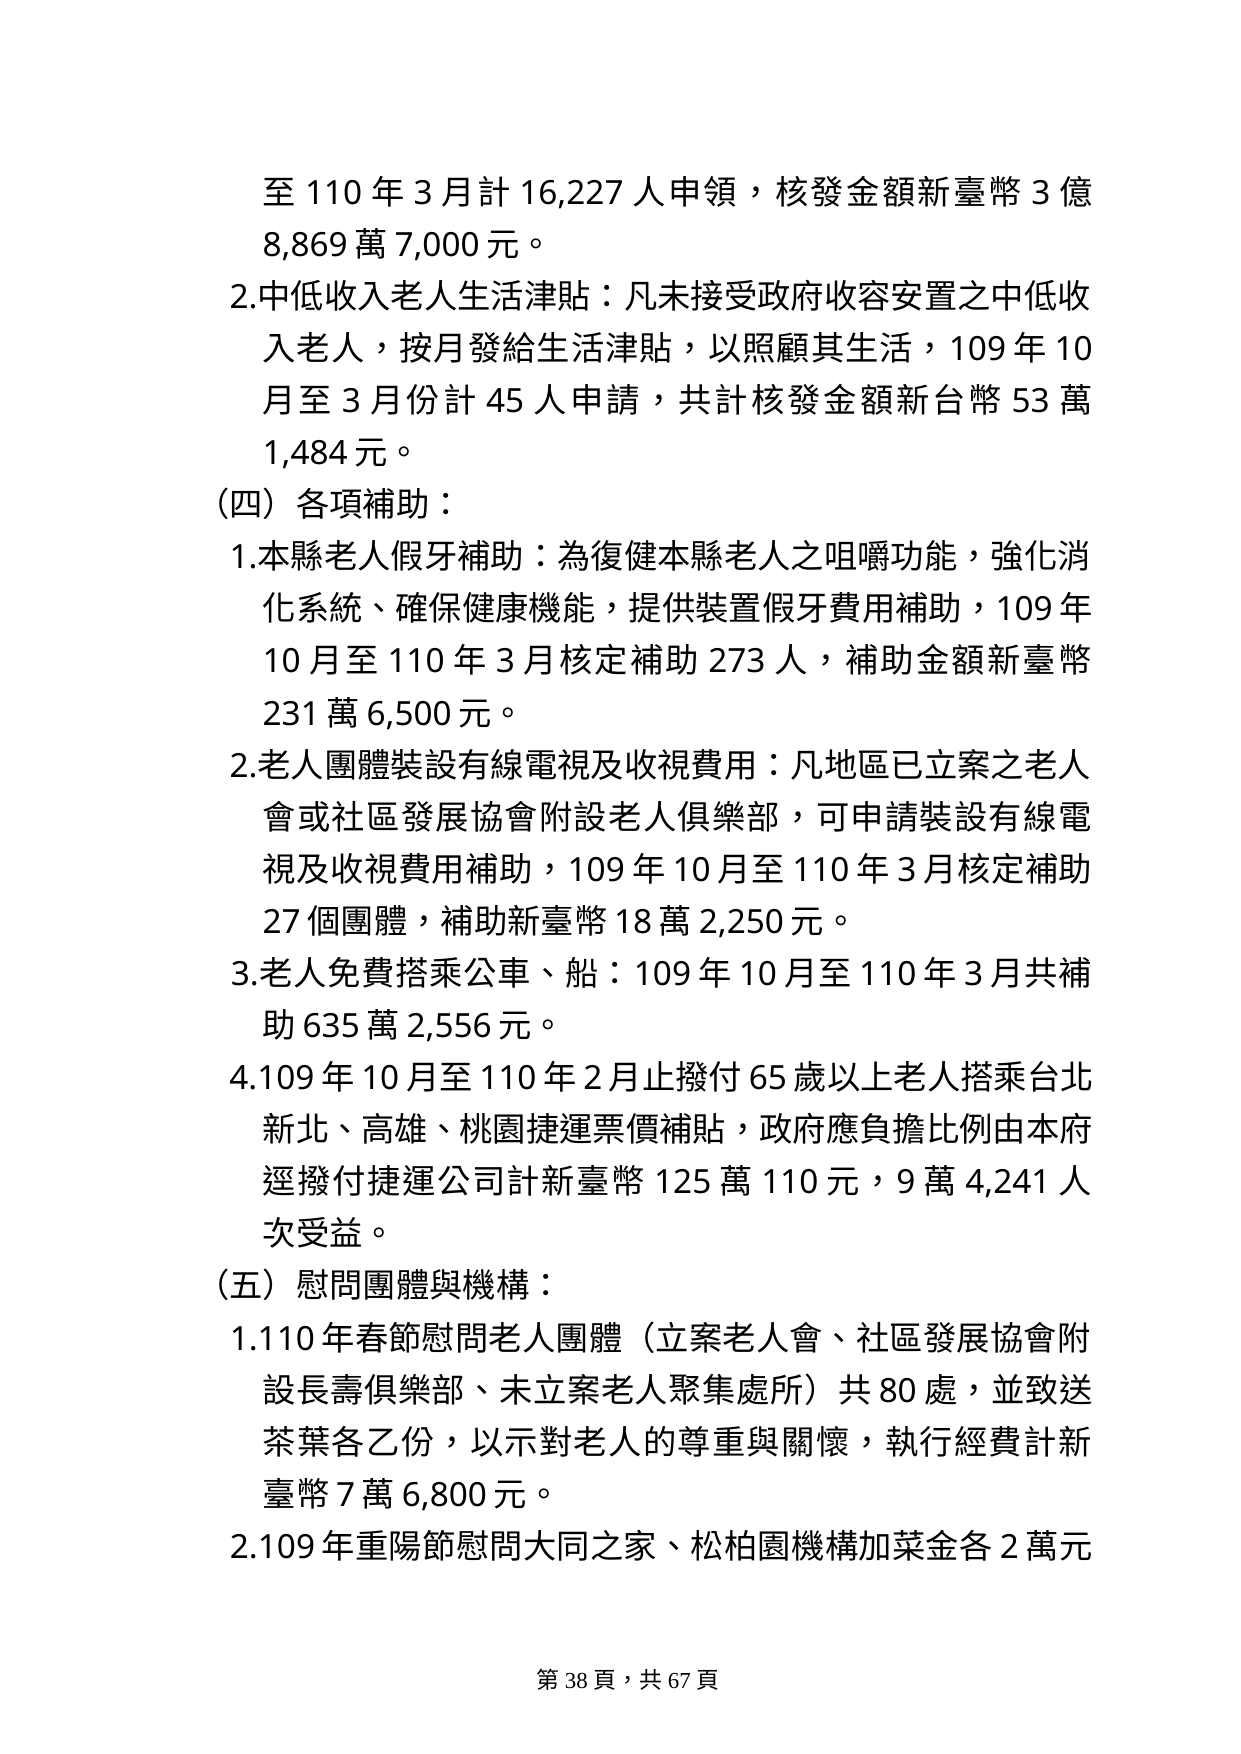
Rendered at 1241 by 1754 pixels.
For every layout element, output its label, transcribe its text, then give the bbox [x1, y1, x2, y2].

text 1.本縣老人假牙補助：為復健本縣老人之咀嚼功能，強化消化系統、確保健康機能，提供裝置假牙費用補助，109年10月至110年3月核定補助273人，補助金額新臺幣231萬6,500元。 [162, 527, 1092, 735]
text 2.老人團體裝設有線電視及收視費用：凡地區已立案之老人會或社區發展協會附設老人俱樂部，可申請裝設有線電視及收視費用補助，109年10月至110年3月核定補助27個團體，補助新臺幣18萬2,250元。 [162, 735, 1092, 944]
text （五）慰問團體與機構： [162, 1256, 1092, 1308]
text 4.109年10月至110年2月止撥付65歲以上老人搭乘台北、新北、高雄、桃園捷運票價補貼，政府應負擔比例由本府逕撥付捷運公司計新臺幣125萬110元，9萬4,241人次受益。 [162, 1048, 1092, 1256]
text （四）各項補助： [162, 475, 1092, 527]
text 2.中低收入老人生活津貼：凡未接受政府收容安置之中低收入老人，按月發給生活津貼，以照顧其生活，109年10月至3月份計45人申請，共計核發金額新台幣53萬1,484元。 [162, 267, 1092, 475]
text 3.老人免費搭乘公車、船：109年10月至110年3月共補助635萬2,556元。 [162, 944, 1092, 1048]
text 1.110年春節慰問老人團體（立案老人會、社區發展協會附設長壽俱樂部、未立案老人聚集處所）共80處，並致送茶葉各乙份，以示對老人的尊重與關懷，執行經費計新臺幣7萬6,800元。 [162, 1308, 1092, 1517]
text 2.109年重陽節慰問大同之家、松柏園機構加菜金各2萬元 [162, 1517, 1092, 1569]
text 至110年3月計16,227人申領，核發金額新臺幣3億8,869萬7,000元。 [162, 162, 1092, 267]
